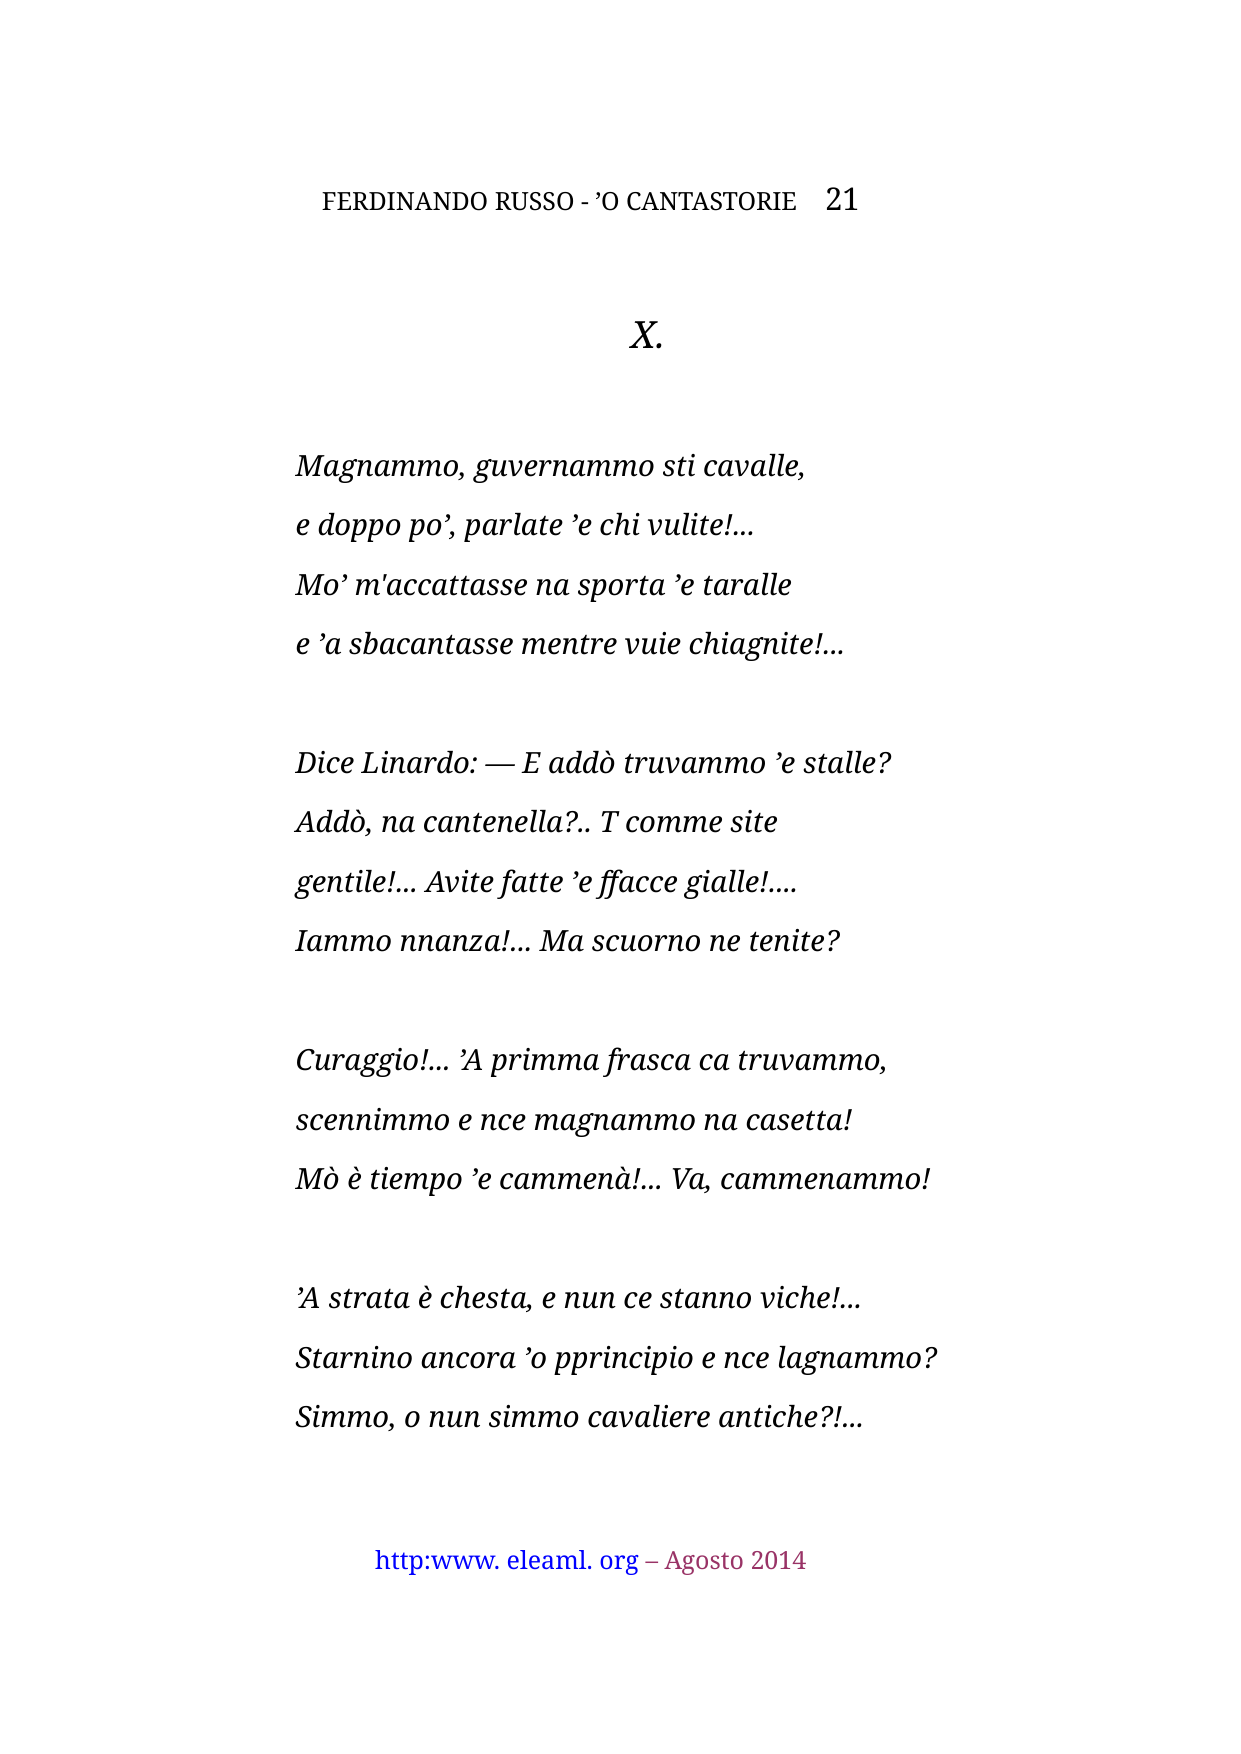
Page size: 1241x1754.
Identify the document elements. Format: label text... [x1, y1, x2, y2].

text Curaggio!... ’A primma frasca ca truvammo, [266, 1039, 1004, 1079]
text Simmo, o nun simmo cavaliere antiche?!... [266, 1396, 1004, 1436]
text ’A strata è chesta, e nun ce stanno viche!... [266, 1277, 1004, 1317]
text e doppo po’, parlate ’e chi vulite!... [266, 504, 1004, 544]
text Dice Linardo: — E addò truvammo ’e stalle? [266, 742, 1004, 782]
text Mò è tiempo ’e cammenà!... Va, cammenammo! [266, 1158, 1004, 1198]
text Magnammo, guvernammo sti cavalle, [266, 445, 1004, 484]
text Starnino ancora ’o pprincipio e nce lagnammo? [266, 1337, 1004, 1377]
text Addò, na cantenella?.. T comme site [266, 802, 1004, 841]
text e ’a sbacantasse mentre vuie chiagnite!... [266, 623, 1004, 663]
text Mo’ m'accattasse na sporta ’e taralle [266, 564, 1004, 603]
text gentile!... Avite fatte ’e ffacce gialle!.... [266, 861, 1004, 901]
text scennimmo e nce magnammo na casetta! [266, 1099, 1004, 1139]
text Iammo nnanza!... Ma scuorno ne tenite? [266, 921, 1004, 960]
text X. [266, 309, 1004, 360]
